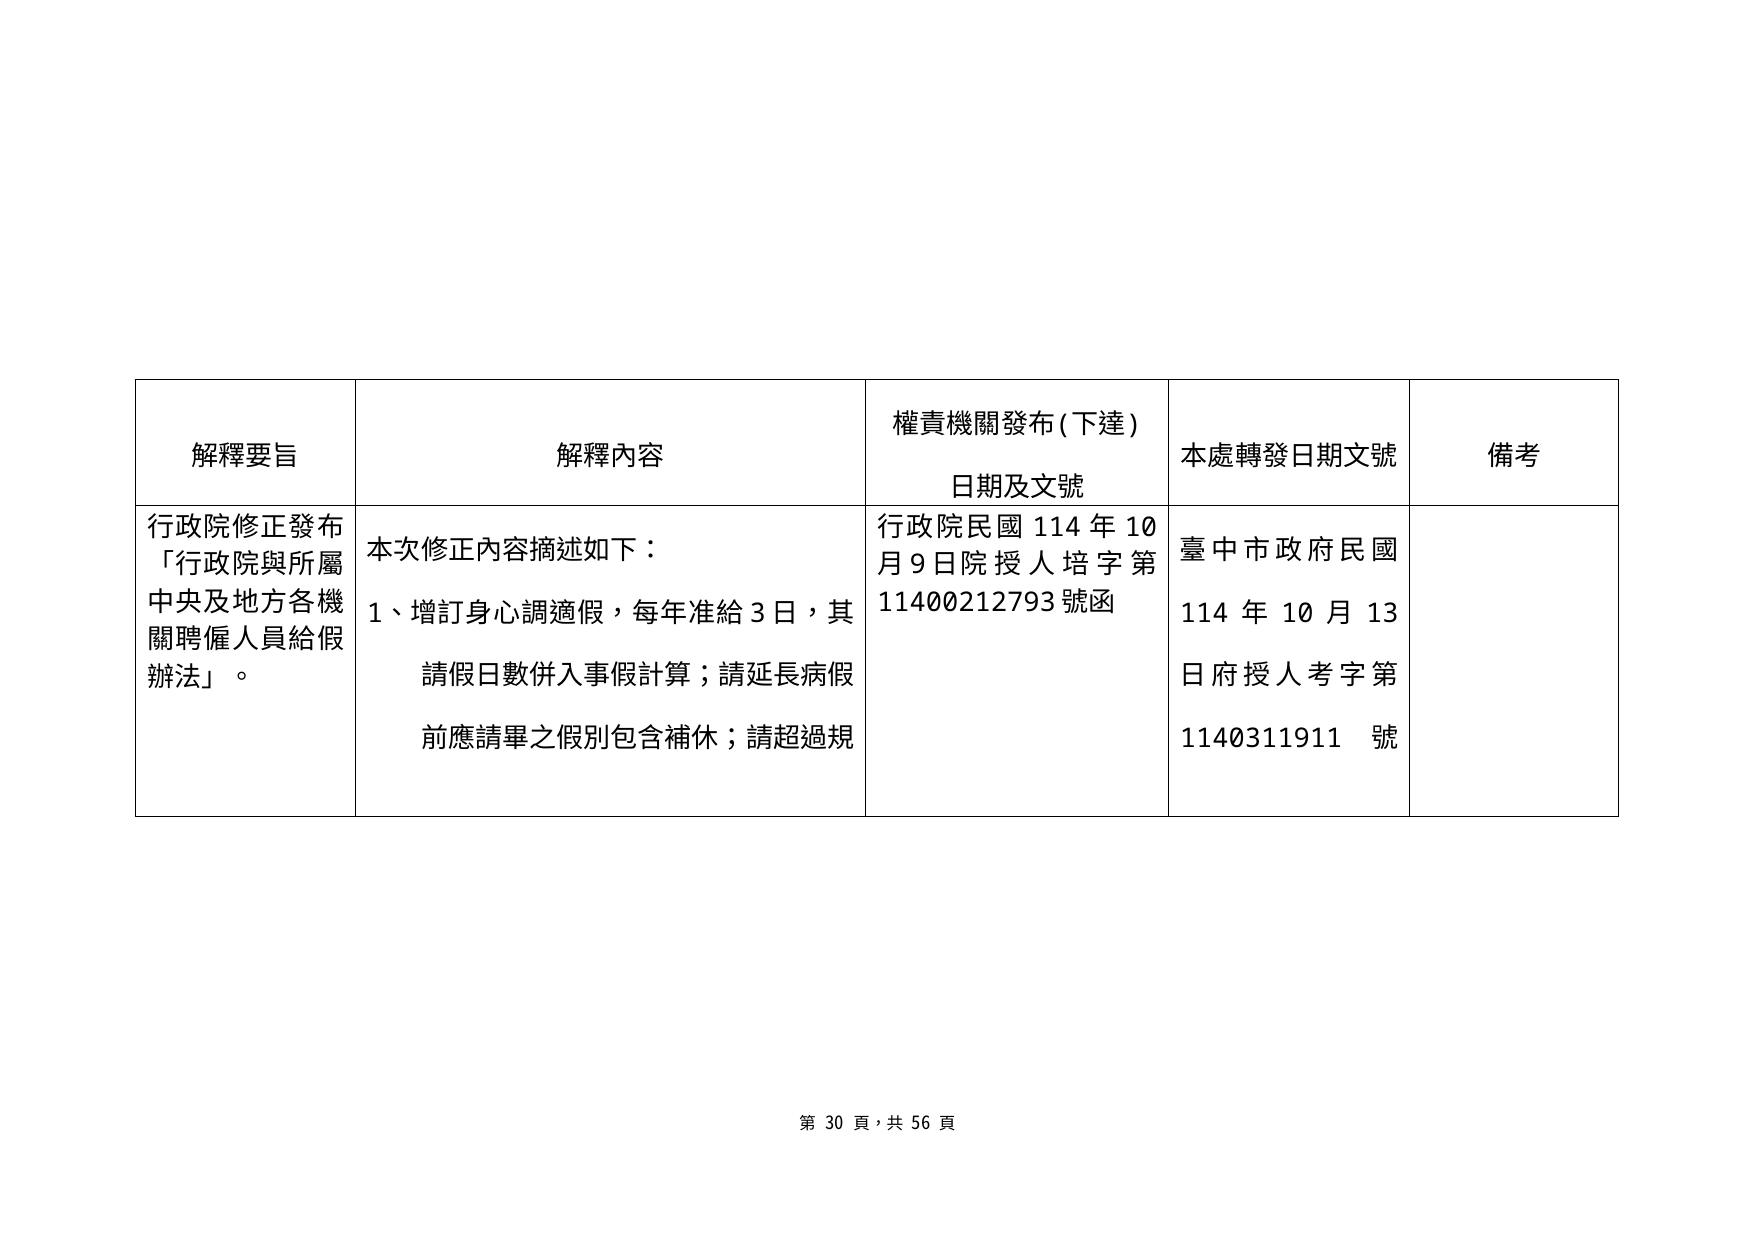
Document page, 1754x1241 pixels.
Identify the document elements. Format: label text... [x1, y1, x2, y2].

table_header 本處轉發日期文號 [1169, 380, 1409, 505]
table_header 解釋內容 [356, 380, 865, 505]
table_cell 行政院修正發布「行政院與所屬中央及地方各機關聘僱人員給假辦法」。 [136, 506, 355, 816]
table_cell [1410, 506, 1618, 816]
table_header 解釋要旨 [136, 380, 355, 505]
table_cell 臺中市政府民國114年10月13日府授人考字第1140311911號 [1169, 506, 1409, 816]
table_cell 本次修正內容摘述如下： 增訂身心調適假，每年准給3日，其請假日數併入事假計算；請延長病假前應請畢之假別包含補休；請超過規定日數之事假前，應先請畢慰勞假及補休，機關長官應綜合考量相關因素後，審慎決定是否給假。(修正條文第3條) 酌修2月以後到職之初聘僱人員，其到職次年1月之慰勞假日數計算規定。(修正條文第4條) 增訂未具慰勞假3日資格者，每年給予慰勞假3日之相關規定。(修正條文第5條) 為期明確及避免適用歧異，酌修聘用住院醫師慰勞假年資採計之規定。(修正條文第6條) 除第3條有關身心調適假部分自114年10月10日施行外，自115年1月1日施行。(修正條文第9條) [356, 506, 865, 816]
table_header 權責機關發布(下達) 日期及文號 [866, 380, 1168, 505]
table_cell 行政院民國114年10月9日 院授人培字第11400212793號函 [866, 506, 1168, 816]
table_header 備考 [1410, 380, 1618, 505]
